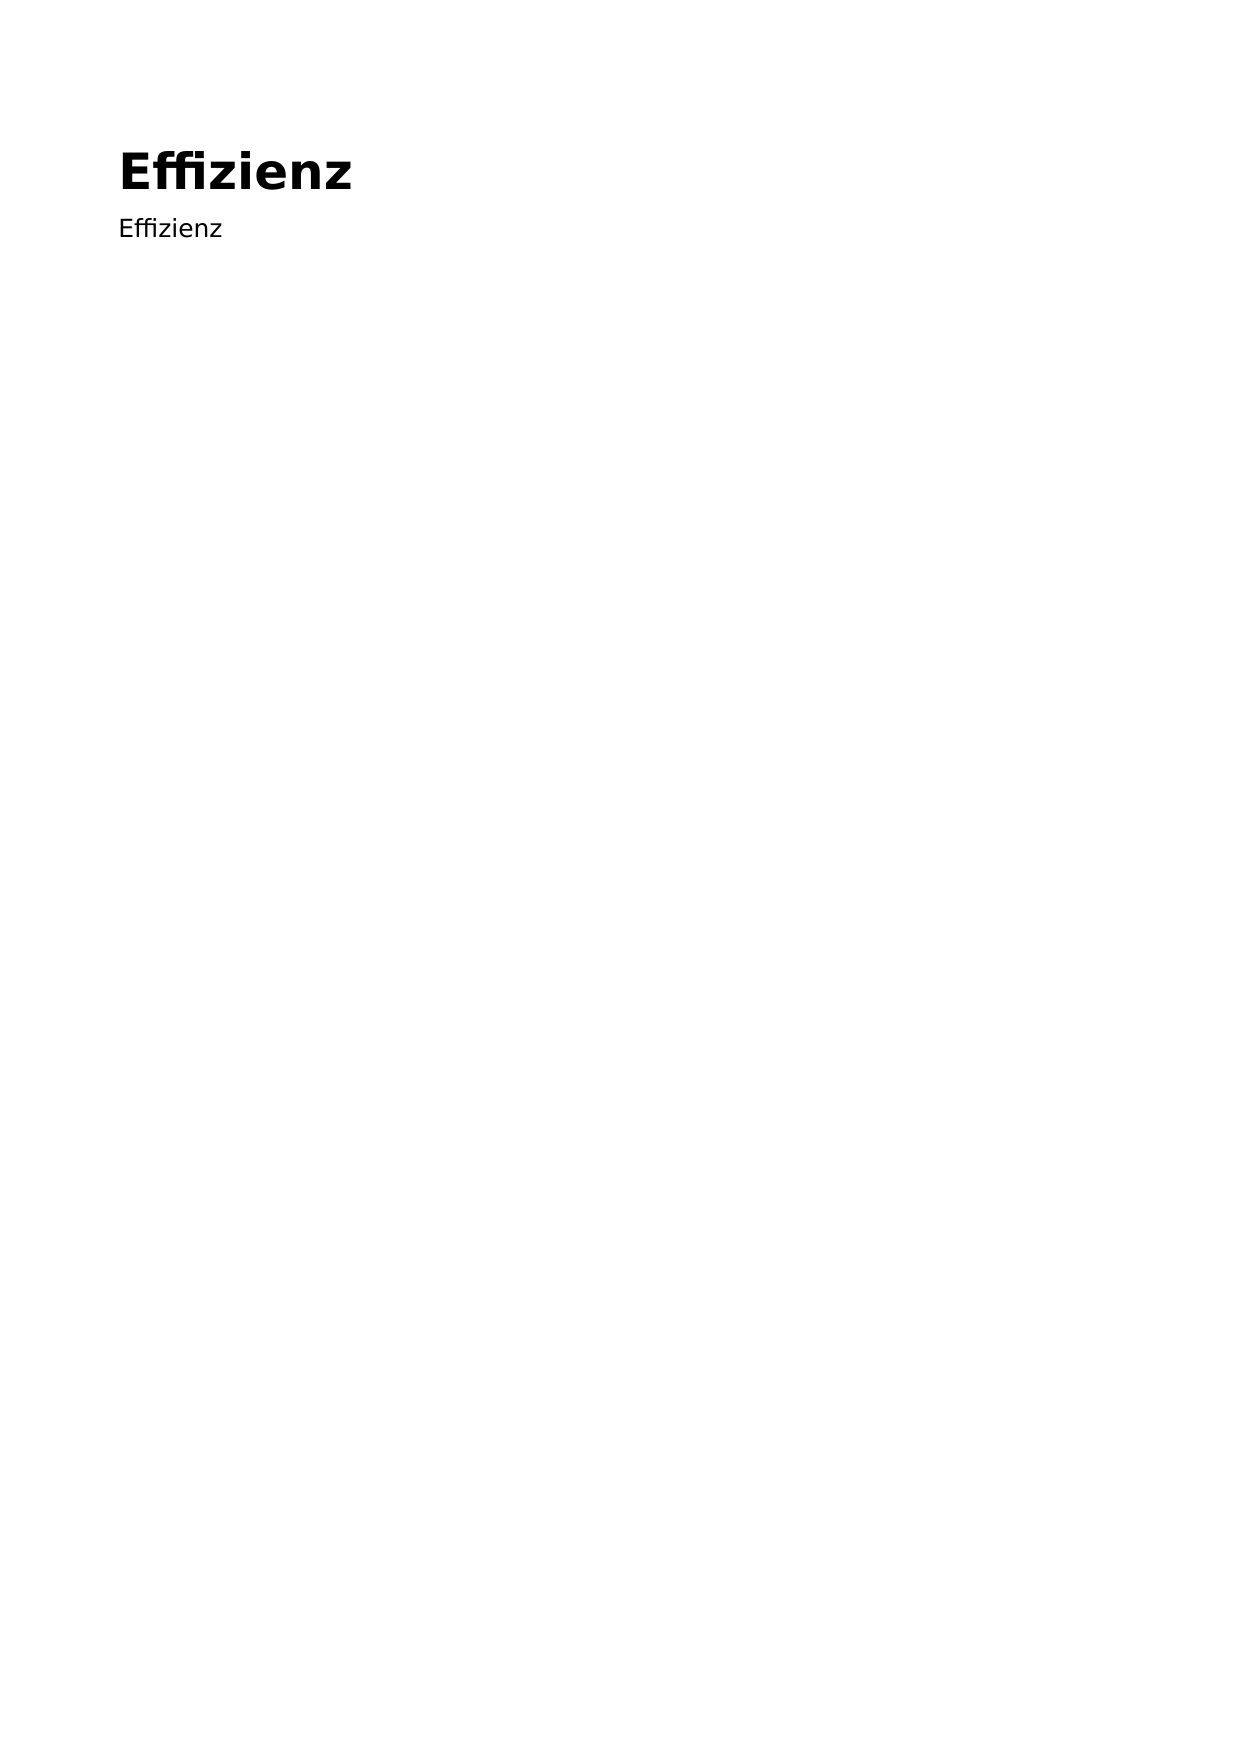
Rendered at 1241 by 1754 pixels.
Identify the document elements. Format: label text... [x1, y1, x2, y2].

text Effizienz [118, 214, 1122, 243]
subtitle Effizienz [118, 143, 1122, 201]
